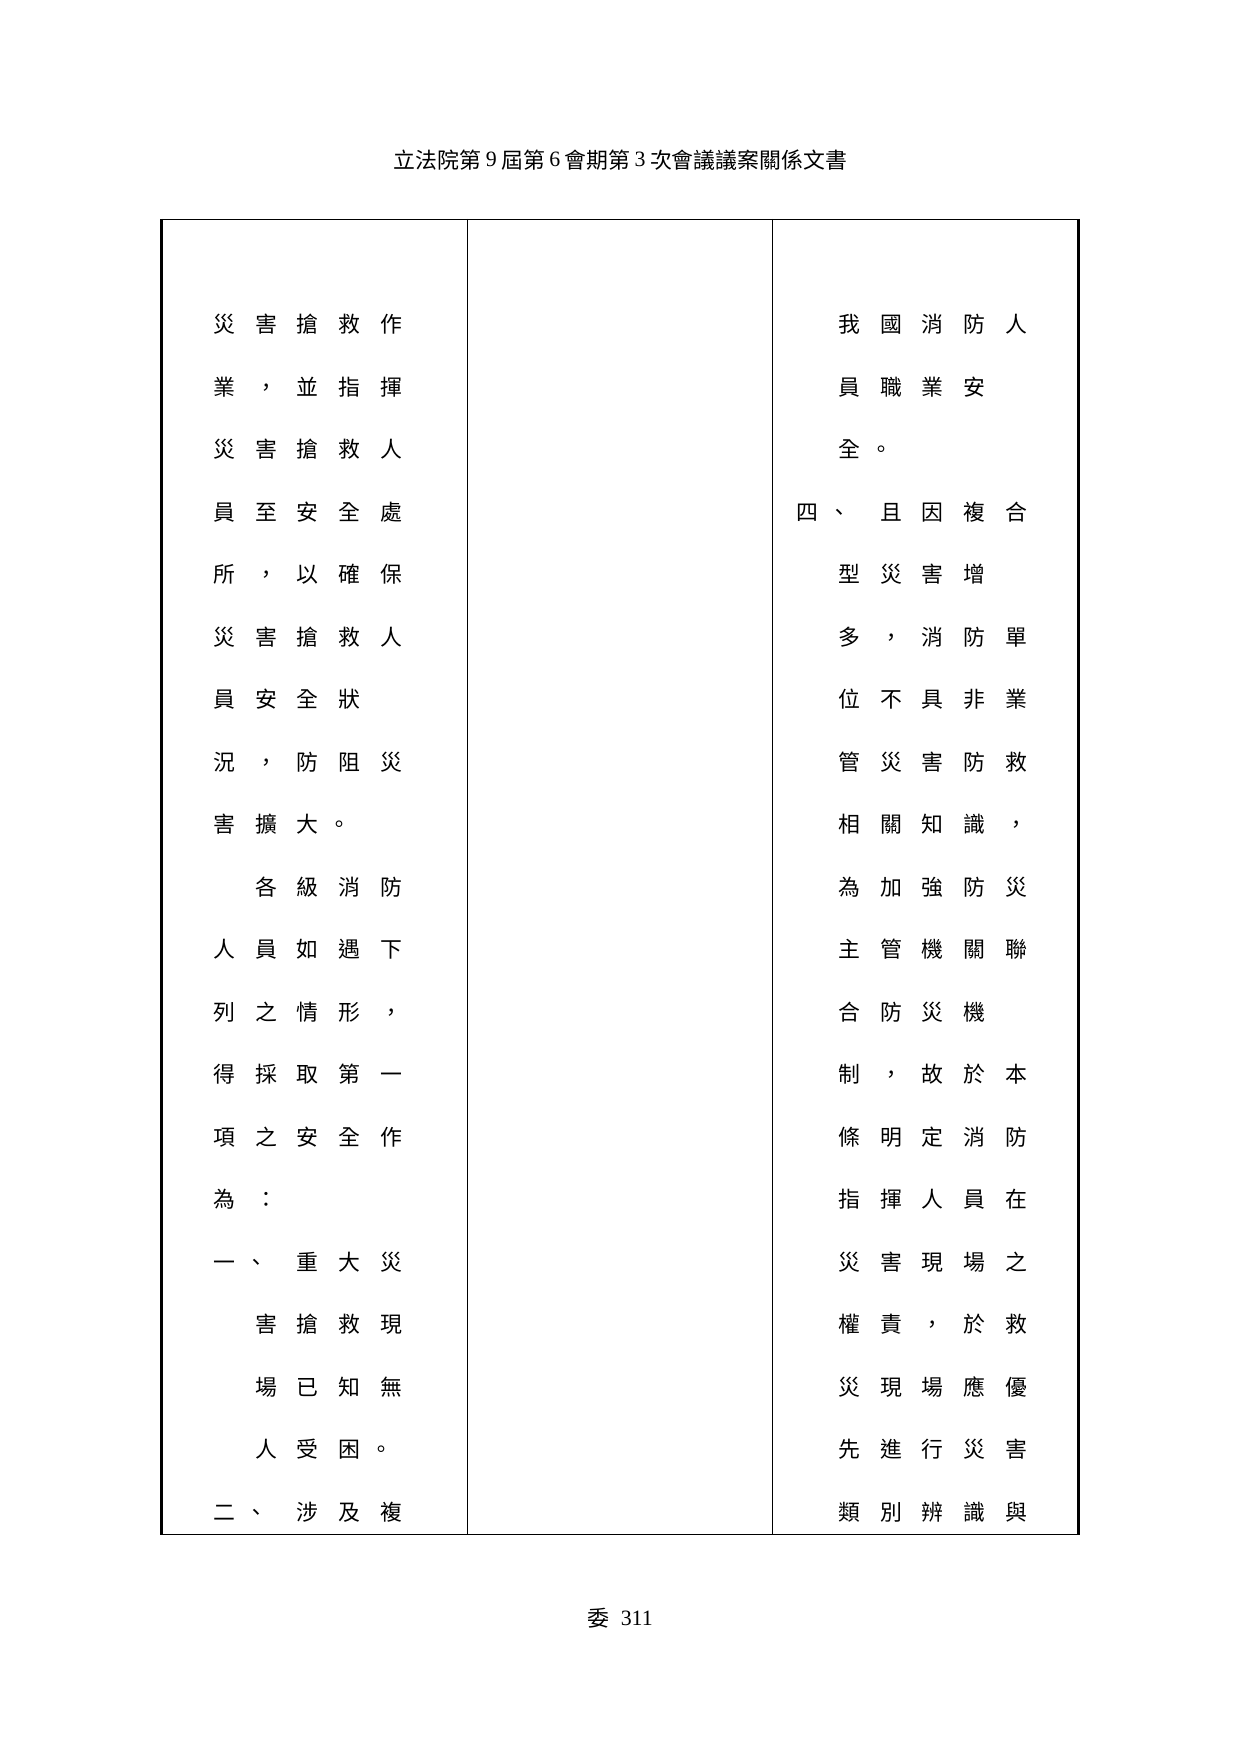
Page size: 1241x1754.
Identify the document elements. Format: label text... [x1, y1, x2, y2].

table_cell [468, 220, 772, 1534]
table_cell 災害搶救作業，並指揮災害搶救人員至安全處所，以確保災害搶救人員安全狀況，防阻災害擴大。 各級消防人員如遇下列之情形，得採取第一項之安全作為： 一、重大災害搶救現場已知無人受困。 二、涉及複 [163, 220, 467, 1534]
table_cell 我國消防人員職業安全。 四、且因複合型災害增多，消防單位不具非業管災害防救相關知識，為加強防災主管機關聯合防災機制，故於本條明定消防指揮人員在災害現場之權責，於救災現場應優先進行災害類別辨識與 [773, 220, 1077, 1534]
